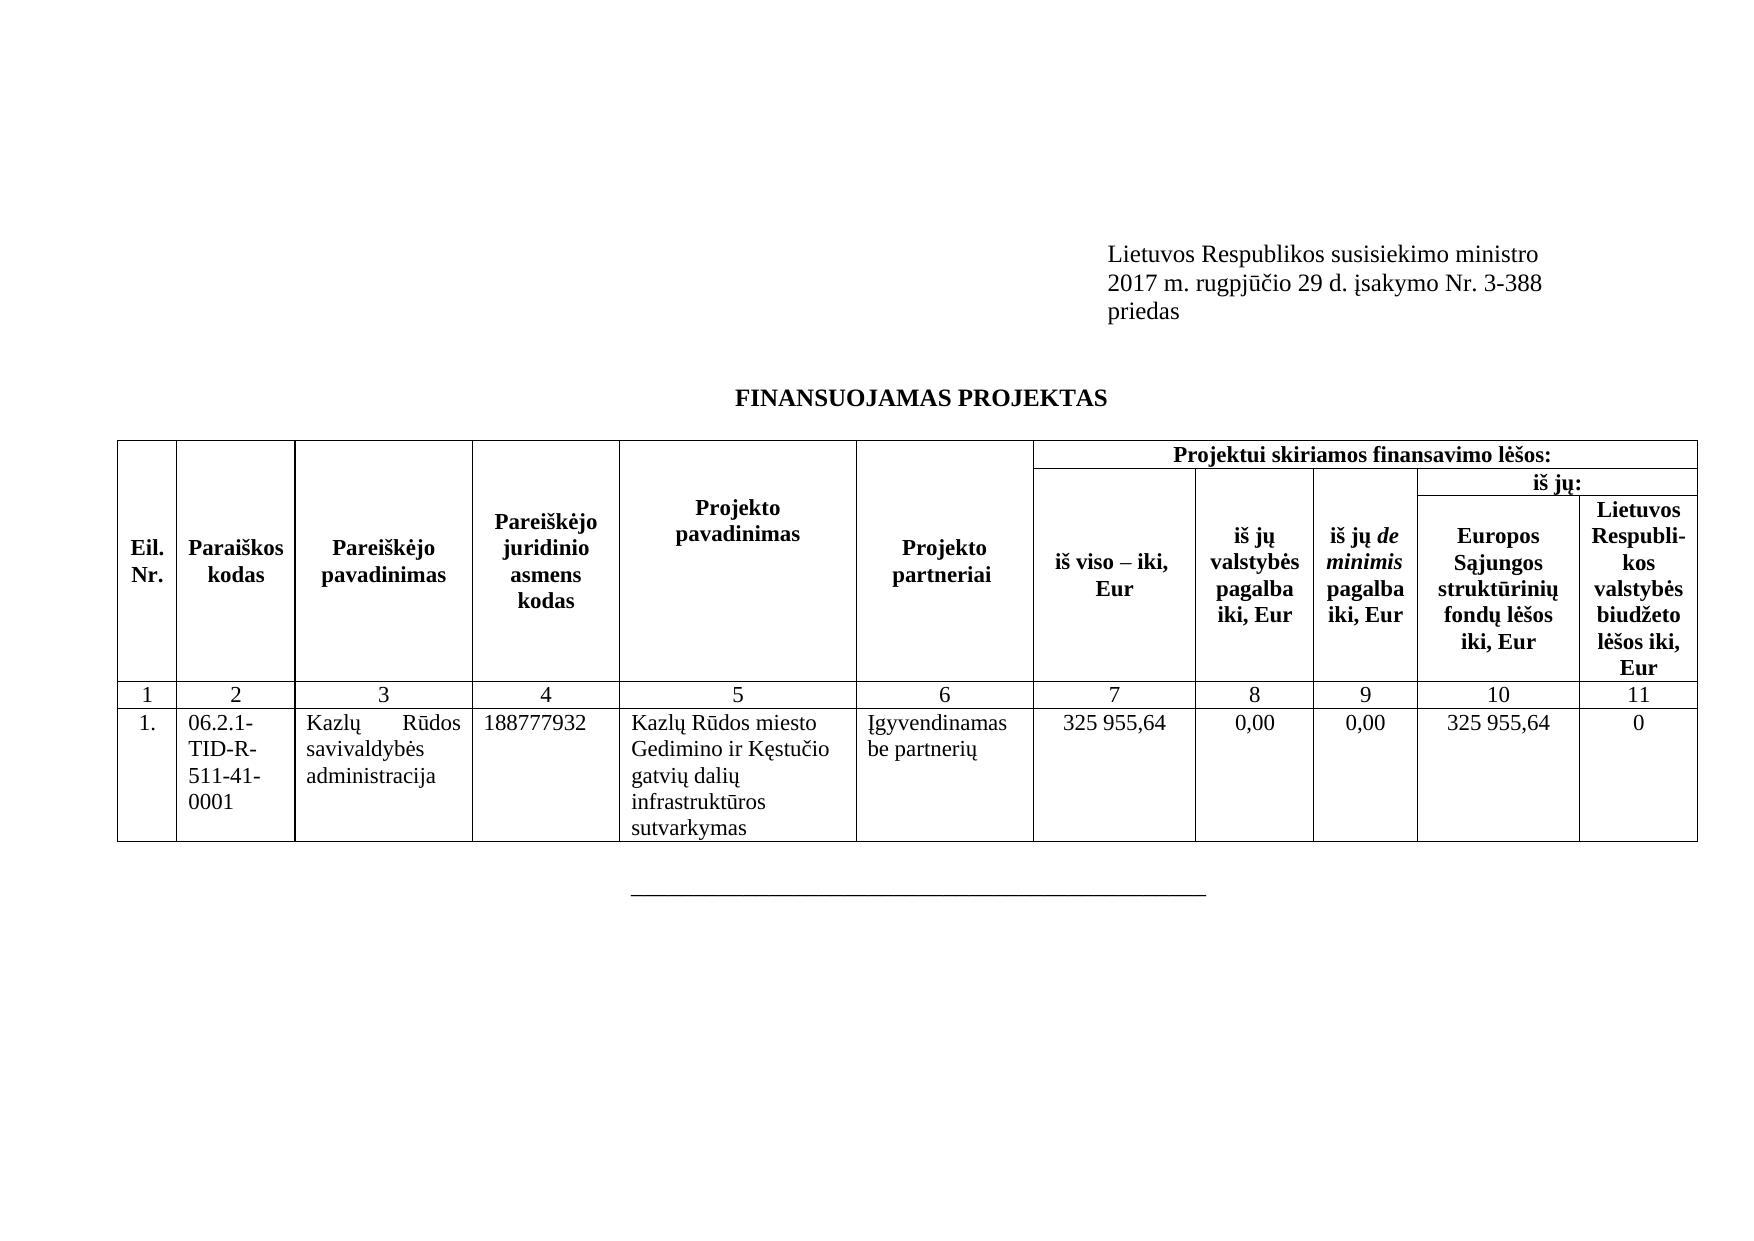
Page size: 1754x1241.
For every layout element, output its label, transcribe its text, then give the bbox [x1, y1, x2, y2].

table_cell 7 [1034, 682, 1195, 708]
table_cell 06.2.1-TID-R-511-41-0001 [177, 709, 294, 841]
table_cell Europos Sąjungos struktūrinių fondų lėšos iki, Eur [1418, 496, 1579, 681]
table_header Projektui skiriamos finansavimo lėšos: [1034, 441, 1697, 468]
table_cell 3 [296, 682, 472, 708]
table_header Projekto pavadinimas [620, 441, 856, 681]
table_cell Įgyvendinamas be partnerių [857, 709, 1033, 841]
table_header Pareiškėjo pavadinimas [296, 441, 472, 681]
table_cell Kazlų Rūdos savivaldybės administracija [296, 709, 472, 841]
table_cell 0,00 [1314, 709, 1417, 841]
table_cell 2 [177, 682, 294, 708]
table_cell 188777932 [473, 709, 619, 841]
table_header Pareiškėjo juridinio asmens kodas [473, 441, 619, 681]
table_cell 6 [857, 682, 1033, 708]
table_cell Kazlų Rūdos miesto Gedimino ir Kęstučio gatvių dalių infrastruktūros sutvarkymas [620, 709, 856, 841]
table_header Eil. Nr. [118, 441, 176, 681]
table_cell 1. [118, 709, 176, 841]
table_cell Lietuvos Respubli-kos valstybės biudžeto lėšos iki, Eur [1580, 496, 1697, 681]
table_cell 10 [1418, 682, 1579, 708]
table_header Paraiškos kodas [177, 441, 294, 681]
table_cell 1 [118, 682, 176, 708]
table_cell 325 955,64 [1034, 709, 1195, 841]
text Lietuvos Respublikos susisiekimo ministro [1107, 239, 1624, 268]
table_cell iš viso – iki, Eur [1034, 469, 1195, 681]
text ______________________________________________ [148, 871, 1695, 899]
table_cell 0 [1580, 709, 1697, 841]
table_cell iš jų: [1418, 469, 1697, 495]
text FINANSUOJAMAS PROJEKTAS [148, 383, 1695, 411]
text 2017 m. rugpjūčio 29 d. įsakymo Nr. 3-388 priedas [1107, 268, 1624, 325]
table_cell 0,00 [1196, 709, 1313, 841]
table_cell 4 [473, 682, 619, 708]
table_cell 11 [1580, 682, 1697, 708]
table_cell 325 955,64 [1418, 709, 1579, 841]
table_header Projekto partneriai [857, 441, 1033, 681]
table_cell 8 [1196, 682, 1313, 708]
table_cell iš jų valstybės pagalba iki, Eur [1196, 469, 1313, 681]
table_cell 9 [1314, 682, 1417, 708]
table_cell iš jų de minimis pagalba iki, Eur [1314, 469, 1417, 681]
table_cell 5 [620, 682, 856, 708]
